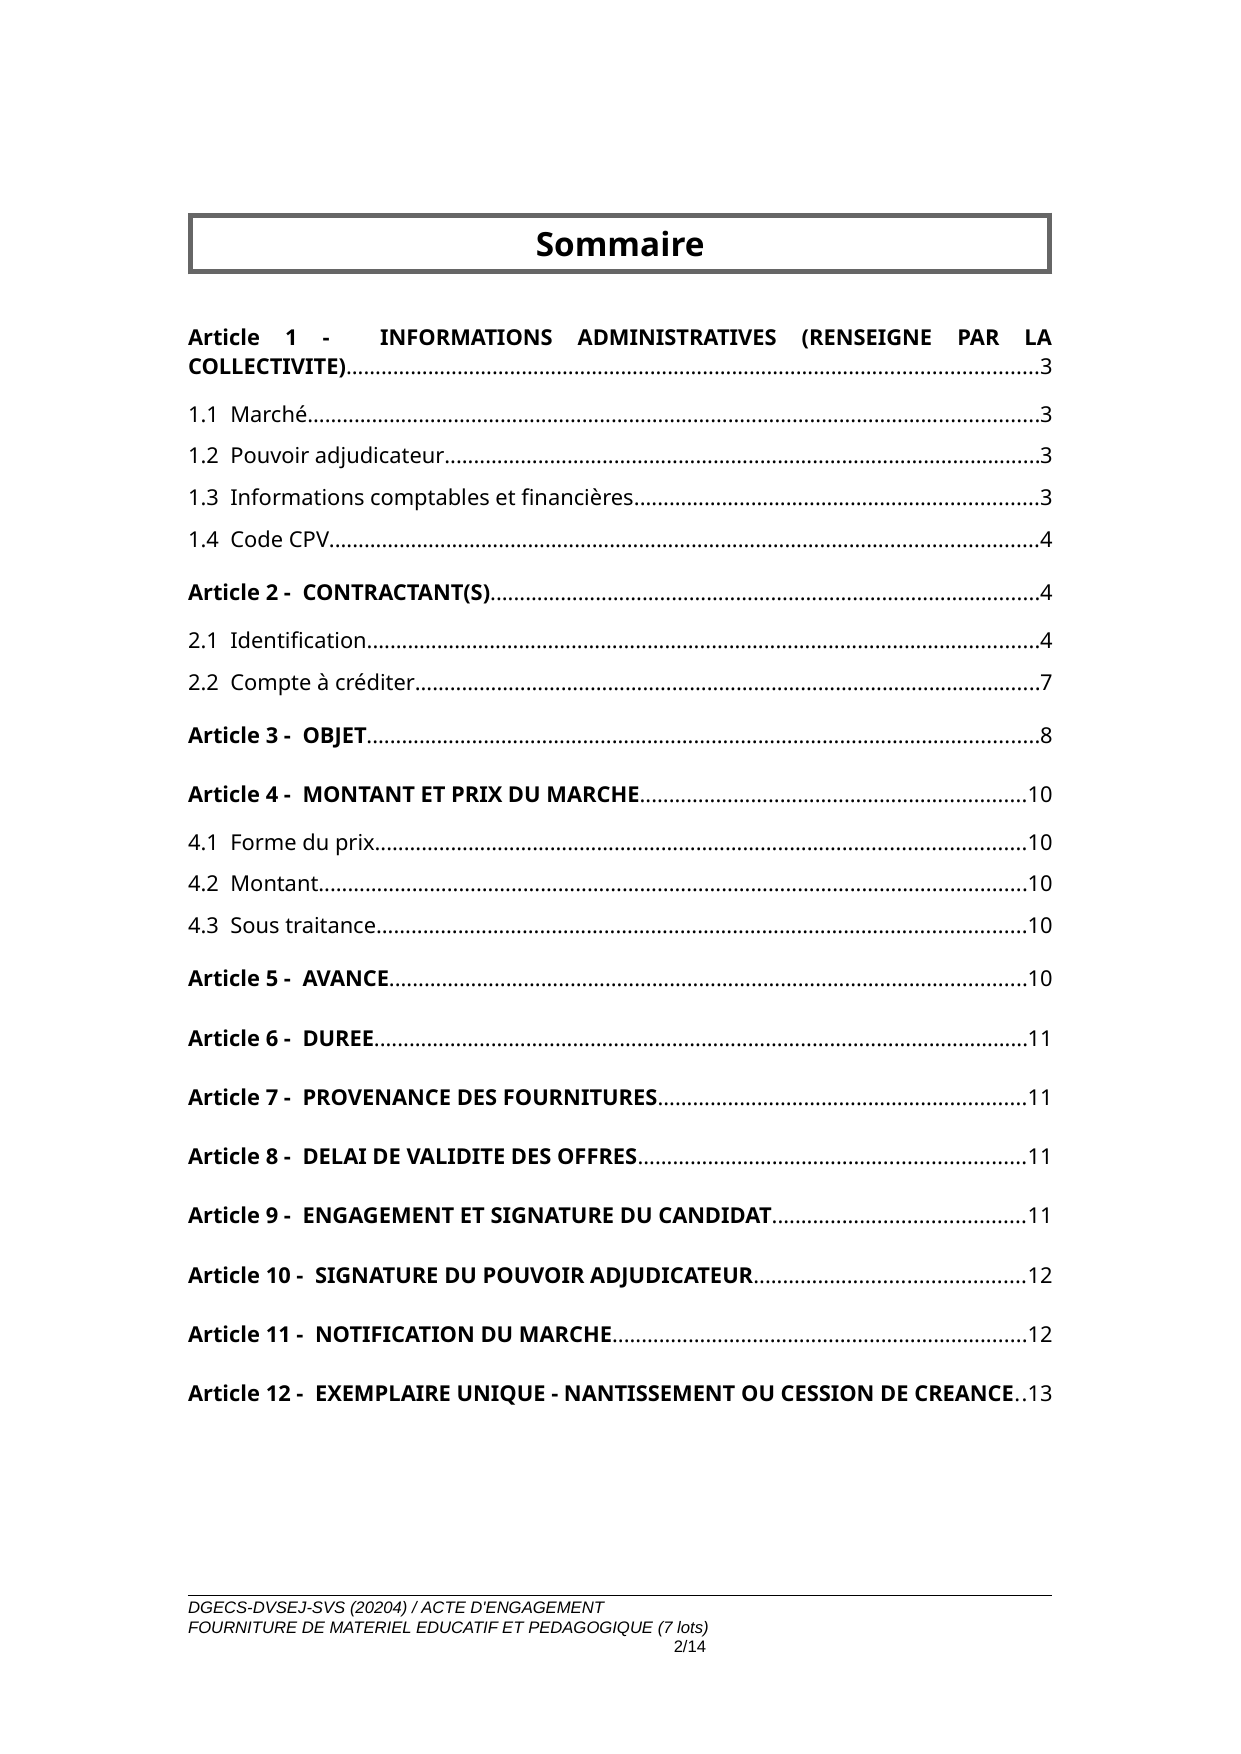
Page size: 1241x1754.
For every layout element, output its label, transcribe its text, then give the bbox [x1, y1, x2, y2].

text 1.2 Pouvoir adjudicateur 3 [188, 441, 1052, 470]
text 2.2 Compte à créditer 7 [188, 666, 1052, 696]
text Article 1 - INFORMATIONS ADMINISTRATIVES (RENSEIGNE PAR LA COLLECTIVITE) 3 [188, 322, 1052, 381]
text 1.1 Marché 3 [188, 399, 1052, 429]
text Article 3 - OBJET 8 [188, 720, 1052, 750]
text 1.3 Informations comptables et financières 3 [188, 482, 1052, 512]
text 4.2 Montant 10 [188, 868, 1052, 898]
text Article 11 - NOTIFICATION DU MARCHE 12 [188, 1319, 1052, 1349]
text Article 4 - MONTANT ET PRIX DU MARCHE 10 [188, 779, 1052, 809]
text 4.1 Forme du prix 10 [188, 827, 1052, 856]
text 1.4 Code CPV 4 [188, 524, 1052, 554]
text 2.1 Identification 4 [188, 625, 1052, 654]
text Article 12 - EXEMPLAIRE UNIQUE - NANTISSEMENT OU CESSION DE CREANCE 13 [188, 1378, 1052, 1408]
text Article 2 - CONTRACTANT(S) 4 [188, 577, 1052, 607]
text Article 7 - PROVENANCE DES FOURNITURES 11 [188, 1082, 1052, 1112]
subtitle Sommaire [193, 218, 1047, 269]
text Article 6 - DUREE 11 [188, 1023, 1052, 1052]
text Article 10 - SIGNATURE DU POUVOIR ADJUDICATEUR 12 [188, 1260, 1052, 1289]
text Article 8 - DELAI DE VALIDITE DES OFFRES 11 [188, 1141, 1052, 1171]
text Article 9 - ENGAGEMENT ET SIGNATURE DU CANDIDAT 11 [188, 1201, 1052, 1230]
text Article 5 - AVANCE 10 [188, 963, 1052, 993]
text 4.3 Sous traitance 10 [188, 910, 1052, 940]
